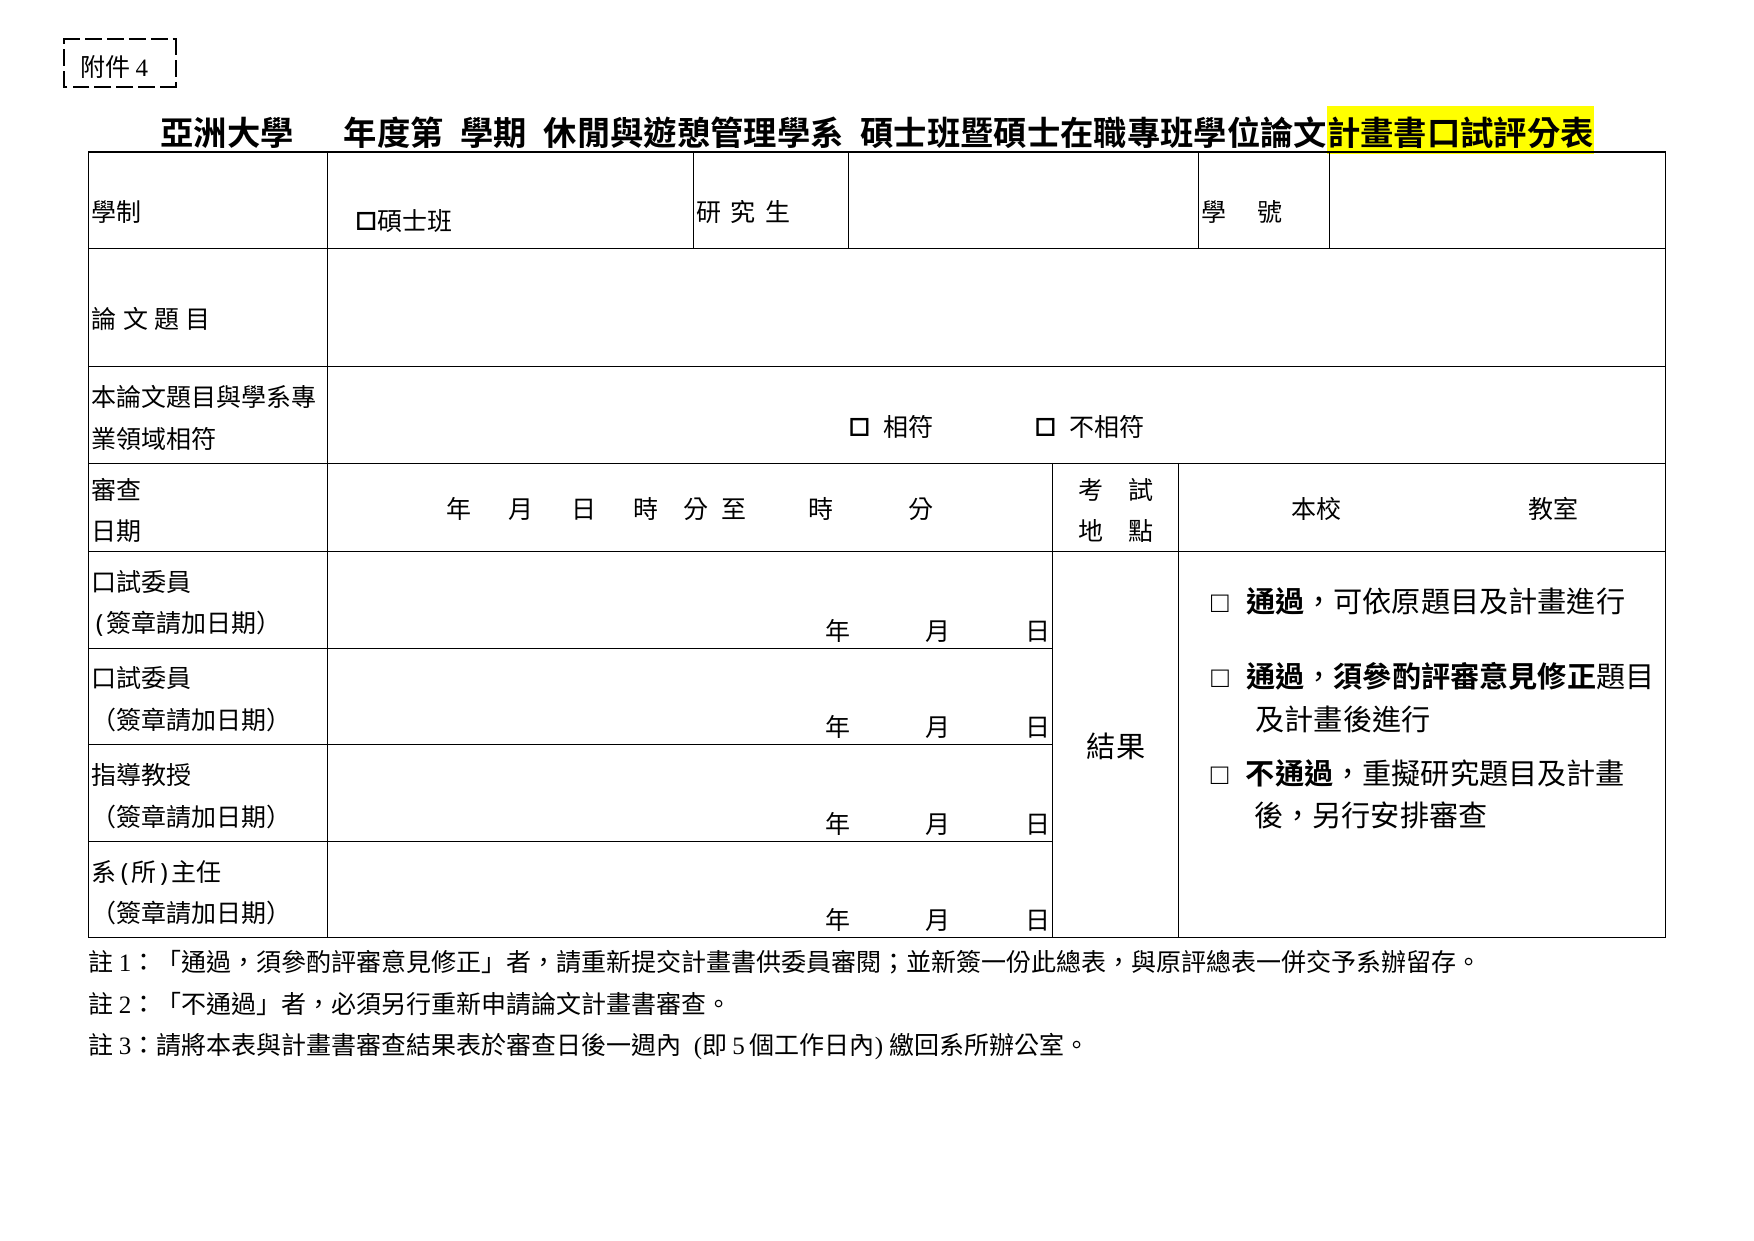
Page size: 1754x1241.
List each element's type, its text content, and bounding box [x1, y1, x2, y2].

text 註3：請將本表與計畫書審查結果表於審查日後一週內 (即5個工作日內) 繳回系所辦公室。 [89, 1021, 1665, 1063]
table_cell 年 月 日 時 分 至 時 分 [328, 464, 1052, 551]
table_cell 本論文題目與學系專業領域相符 [89, 367, 327, 463]
text 註2：「不通過」者，必須另行重新申請論文計畫書審查。 [89, 980, 1665, 1021]
table_cell 結果 [1053, 552, 1178, 937]
table_cell 系(所)主任 （簽章請加日期） [89, 842, 327, 937]
table_cell 本校 教室 [1179, 464, 1665, 551]
table_header [1330, 153, 1665, 248]
table_cell 口試委員 (簽章請加日期） [89, 552, 327, 647]
table_cell 論文題目 [89, 249, 327, 366]
table_header [849, 153, 1198, 248]
table_cell [328, 249, 1665, 366]
table_cell □ 通過，須參酌評審意見修正題目及計畫後進行 [1179, 648, 1665, 744]
text 亞洲大學 年度第 學期 休閒與遊憩管理學系 碩士班暨碩士在職專班學位論文計畫書口試評分表 [89, 89, 1665, 151]
text [63, 38, 177, 88]
table_cell 年 月 日 [328, 552, 1052, 647]
table_cell [1179, 841, 1665, 937]
table_cell 指導教授 （簽章請加日期） [89, 745, 327, 841]
table_cell □ 通過，可依原題目及計畫進行 [1179, 552, 1665, 647]
table_cell □ 不通過，重擬研究題目及計畫後，另行安排審查 [1179, 744, 1665, 841]
table_header 學號 [1199, 153, 1329, 248]
table_header 研究生 [694, 153, 848, 248]
table_cell 相符 不相符 [328, 367, 1665, 463]
text 附件4 [80, 48, 160, 78]
table_cell 口試委員 （簽章請加日期） [89, 649, 327, 744]
table_cell 年 月 日 [328, 649, 1052, 744]
table_cell 考試 地點 [1053, 464, 1178, 551]
table_cell 審查 日期 [89, 464, 327, 551]
table_cell 年 月 日 [328, 842, 1052, 937]
table_header 碩士班 碩士在職專班 [328, 153, 693, 248]
table_cell 年 月 日 [328, 745, 1052, 841]
table_header 學制 [89, 153, 327, 248]
text 註1：「通過，須參酌評審意見修正」者，請重新提交計畫書供委員審閱；並新簽一份此總表，與原評總表一併交予系辦留存。 [89, 938, 1665, 980]
